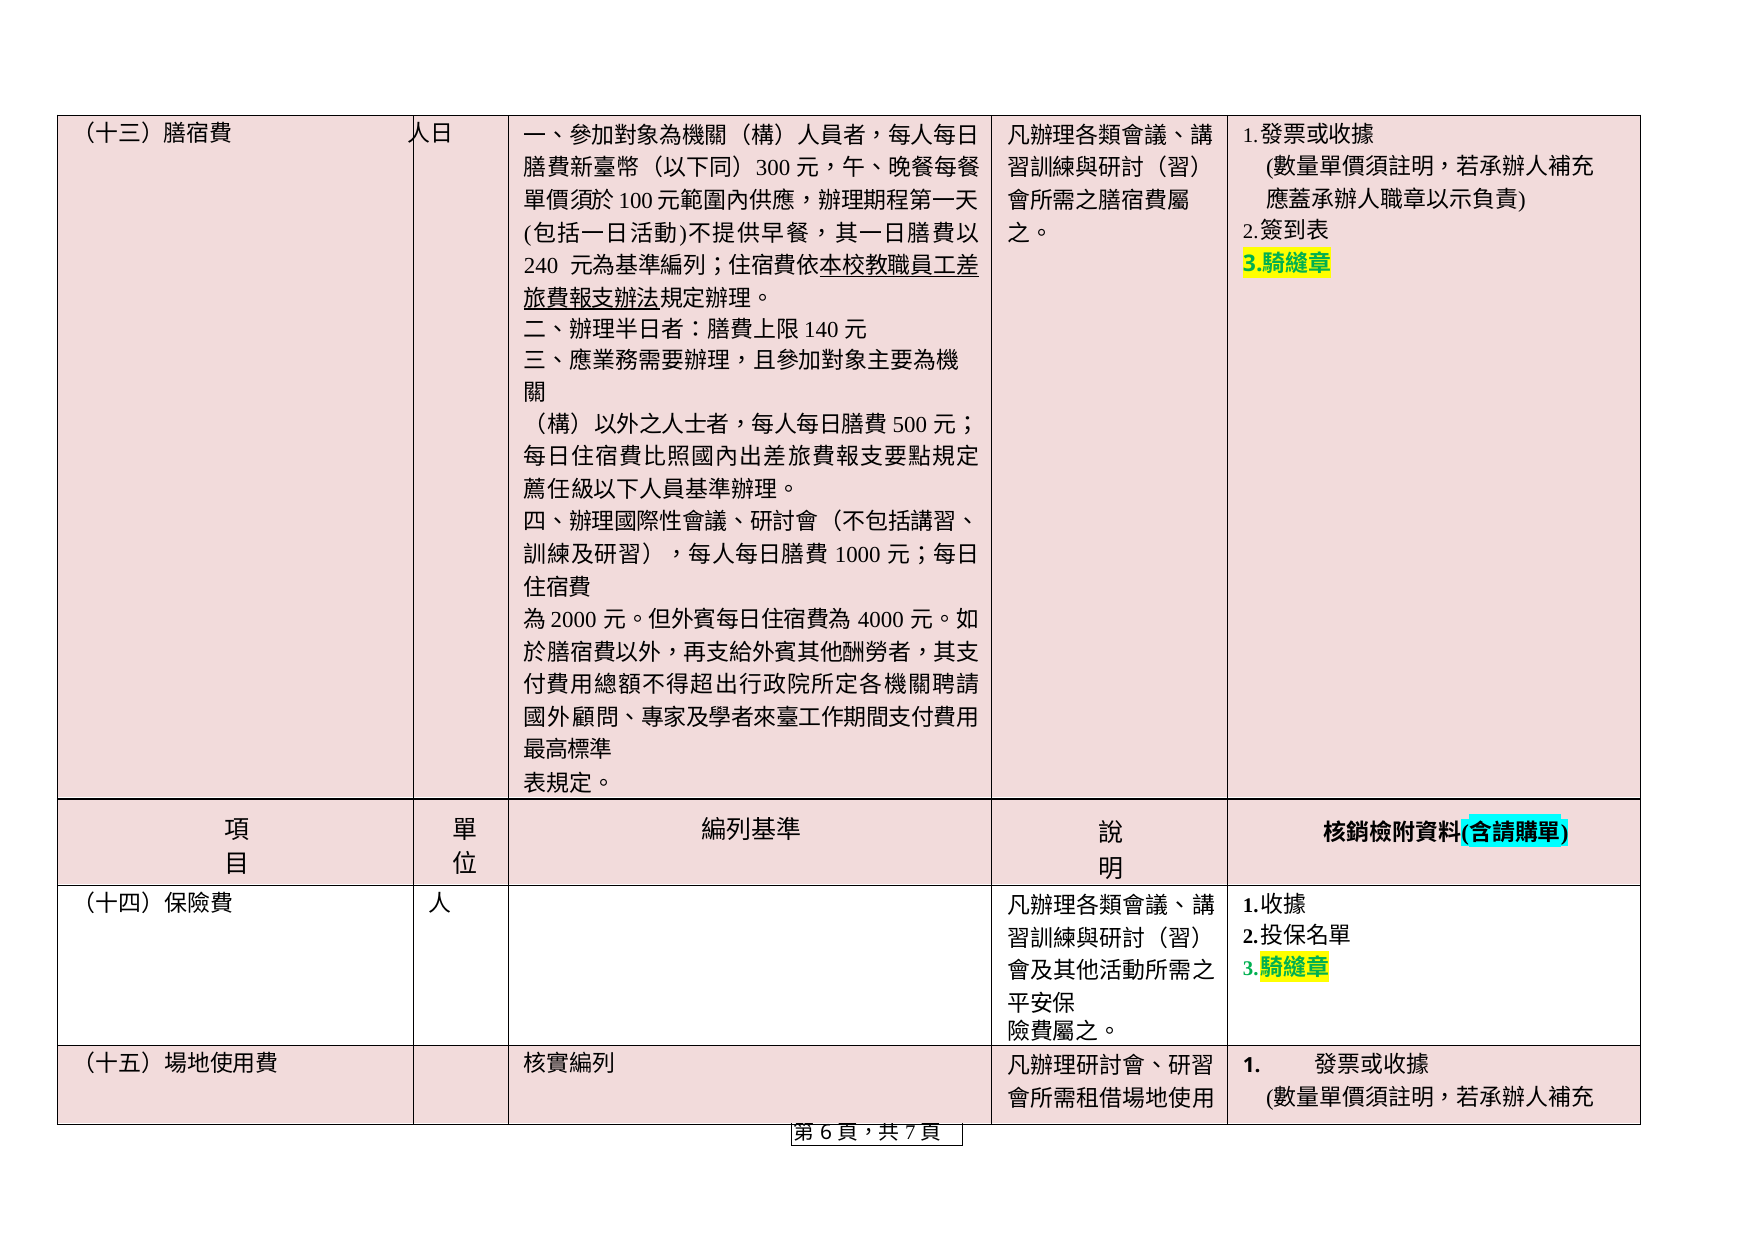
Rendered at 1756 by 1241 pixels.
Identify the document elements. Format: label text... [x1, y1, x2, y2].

table_cell 人日 [414, 116, 508, 797]
table_cell 凡辦理各類會議、講習訓練與研討（習）會所需之膳宿費屬之。 [992, 116, 1227, 797]
table_header 編列基準 [509, 800, 991, 884]
table_header 說明 [992, 800, 1227, 884]
table_cell （十四）保險費 [58, 886, 413, 1044]
table_cell [509, 886, 991, 1044]
table_header 項目 [58, 800, 413, 884]
table_cell （十五）場地使用費 [58, 1046, 413, 1123]
table_cell 發票或收據 (數量單價須註明，若承辦人補充 [1228, 1046, 1640, 1123]
table_cell 發票或收據 (數量單價須註明，若承辦人補充應蓋承辦人職章以示負責) 簽到表 3.騎縫章 [1228, 116, 1640, 797]
table_cell 一、參加對象為機關（構）人員者，每人每日膳費新臺幣（以下同）300 元，午、晚餐每餐單價須於 100元範圍內供應，辦理期程第一天(包括一日活動)不提供早餐，其一日膳費以 240 元為基準編列；住宿費依本校教職員工差旅費報支辦法規定辦理。 二、辦理半日者：膳費上限 140 元 三、應業務需要辦理，且參加對象主要為機關 （構）以外之人士者，每人每日膳費 500 元；每日住宿費比照國內出差旅費報支要點規定薦任級以下人員基準辦理。 四、辦理國際性會議、研討會（不包括講習、訓練及研習），每人每日膳費 1000 元；每日住宿費 為 2000 元。但外賓每日住宿費為 4000 元。如於膳宿費以外，再支給外賓其他酬勞者，其支付費用總額不得超出行政院所定各機關聘請國外顧問、專家及學者來臺工作期間支付費用最高標準 表規定。 [509, 116, 991, 797]
table_header 單位 [414, 800, 508, 884]
table_cell 凡辦理研討會、研習會所需租借場地使用 [992, 1046, 1227, 1123]
table_cell [414, 1046, 508, 1123]
table_header 核銷檢附資料(含請購單) [1228, 800, 1640, 884]
table_cell 凡辦理各類會議、講習訓練與研討（習）會及其他活動所需之平安保 險費屬之。 [992, 886, 1227, 1044]
table_cell 收據 投保名單 騎縫章 [1228, 886, 1640, 1044]
table_cell 核實編列 [509, 1046, 991, 1123]
table_cell （十三）膳宿費 [58, 116, 413, 797]
table_cell 人 [414, 886, 508, 1044]
